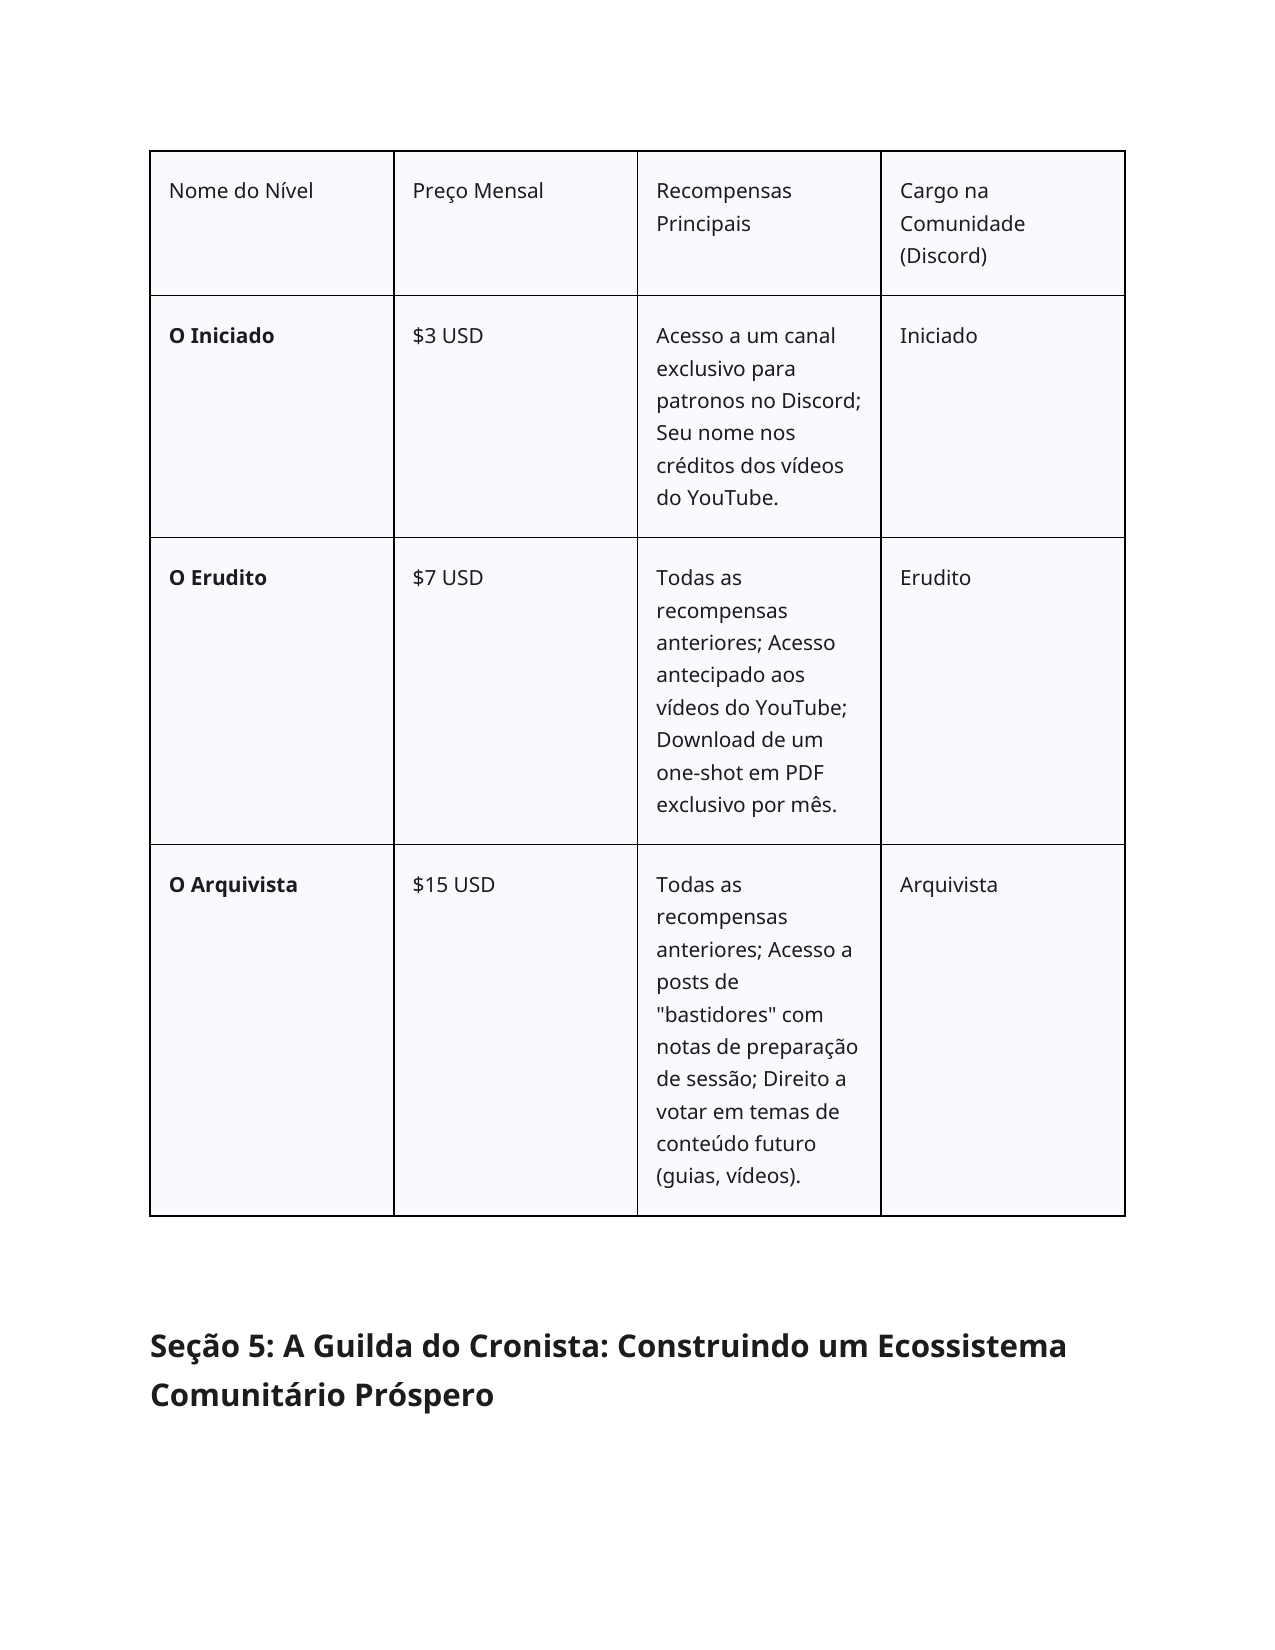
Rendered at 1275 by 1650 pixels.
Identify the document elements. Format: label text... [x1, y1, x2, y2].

table_header Recompensas Principais [638, 152, 880, 295]
table_cell O Erudito [151, 538, 393, 843]
table_cell O Iniciado [151, 296, 393, 537]
table_cell $7 USD [395, 538, 637, 843]
table_header Nome do Nível [151, 152, 393, 295]
table_cell O Arquivista [151, 845, 393, 1215]
table_cell $15 USD [395, 845, 637, 1215]
table_cell Todas as recompensas anteriores; Acesso antecipado aos vídeos do YouTube; Download de um one-shot em PDF exclusivo por mês. [638, 538, 880, 843]
table_cell Acesso a um canal exclusivo para patronos no Discord; Seu nome nos créditos dos vídeos do YouTube. [638, 296, 880, 537]
table_header Cargo na Comunidade (Discord) [882, 152, 1124, 295]
subtitle Seção 5: A Guilda do Cronista: Construindo um Ecossistema Comunitário Próspero [150, 1324, 1125, 1415]
table_cell Todas as recompensas anteriores; Acesso a posts de "bastidores" com notas de preparação de sessão; Direito a votar em temas de conteúdo futuro (guias, vídeos). [638, 845, 880, 1215]
table_cell Arquivista [882, 845, 1124, 1215]
table_header Preço Mensal [395, 152, 637, 295]
table_cell Iniciado [882, 296, 1124, 537]
table_cell $3 USD [395, 296, 637, 537]
table_cell Erudito [882, 538, 1124, 843]
